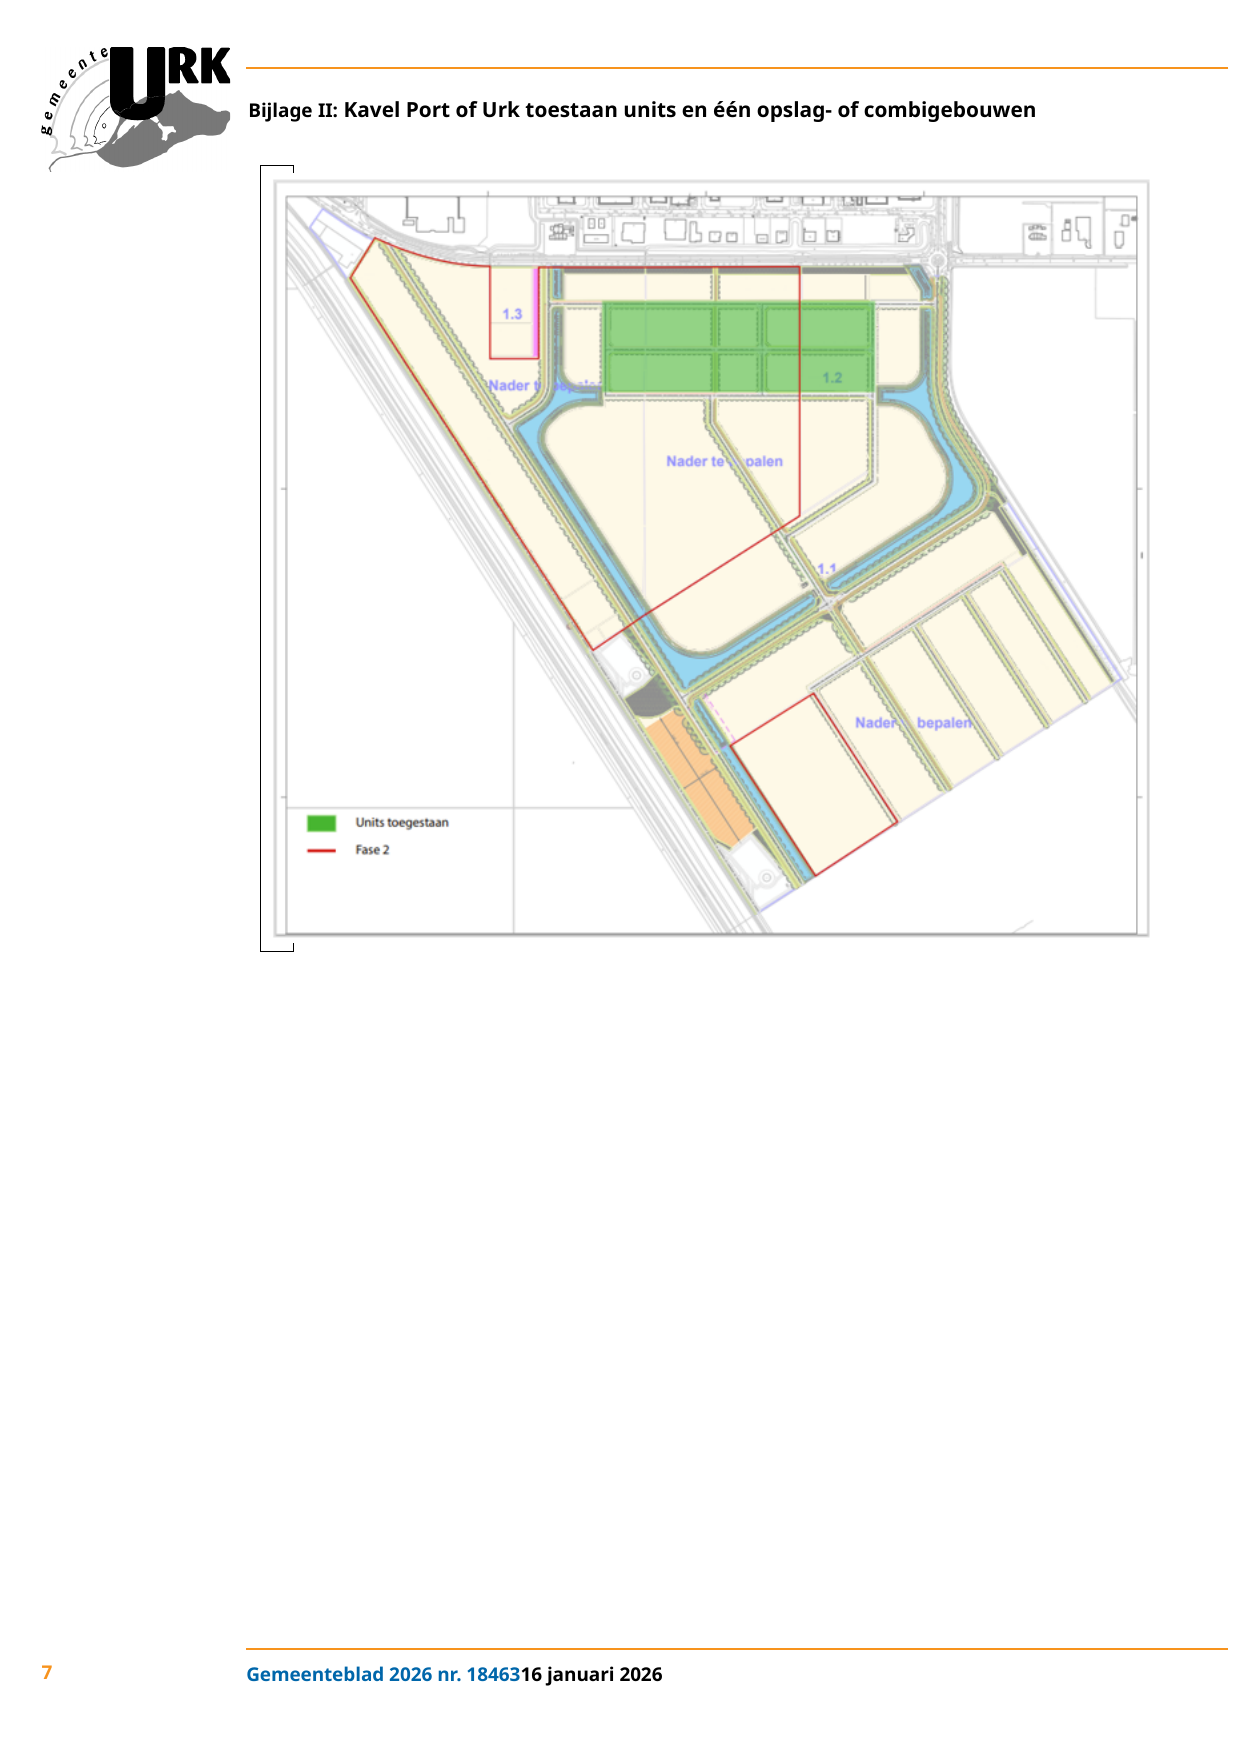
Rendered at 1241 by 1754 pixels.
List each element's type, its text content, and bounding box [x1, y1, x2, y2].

text Bijlage II: Kavel Port of Urk toestaan units en één opslag- of combigebouwen [248, 95, 1152, 123]
picture [268, 173, 1155, 943]
picture [41, 47, 231, 172]
